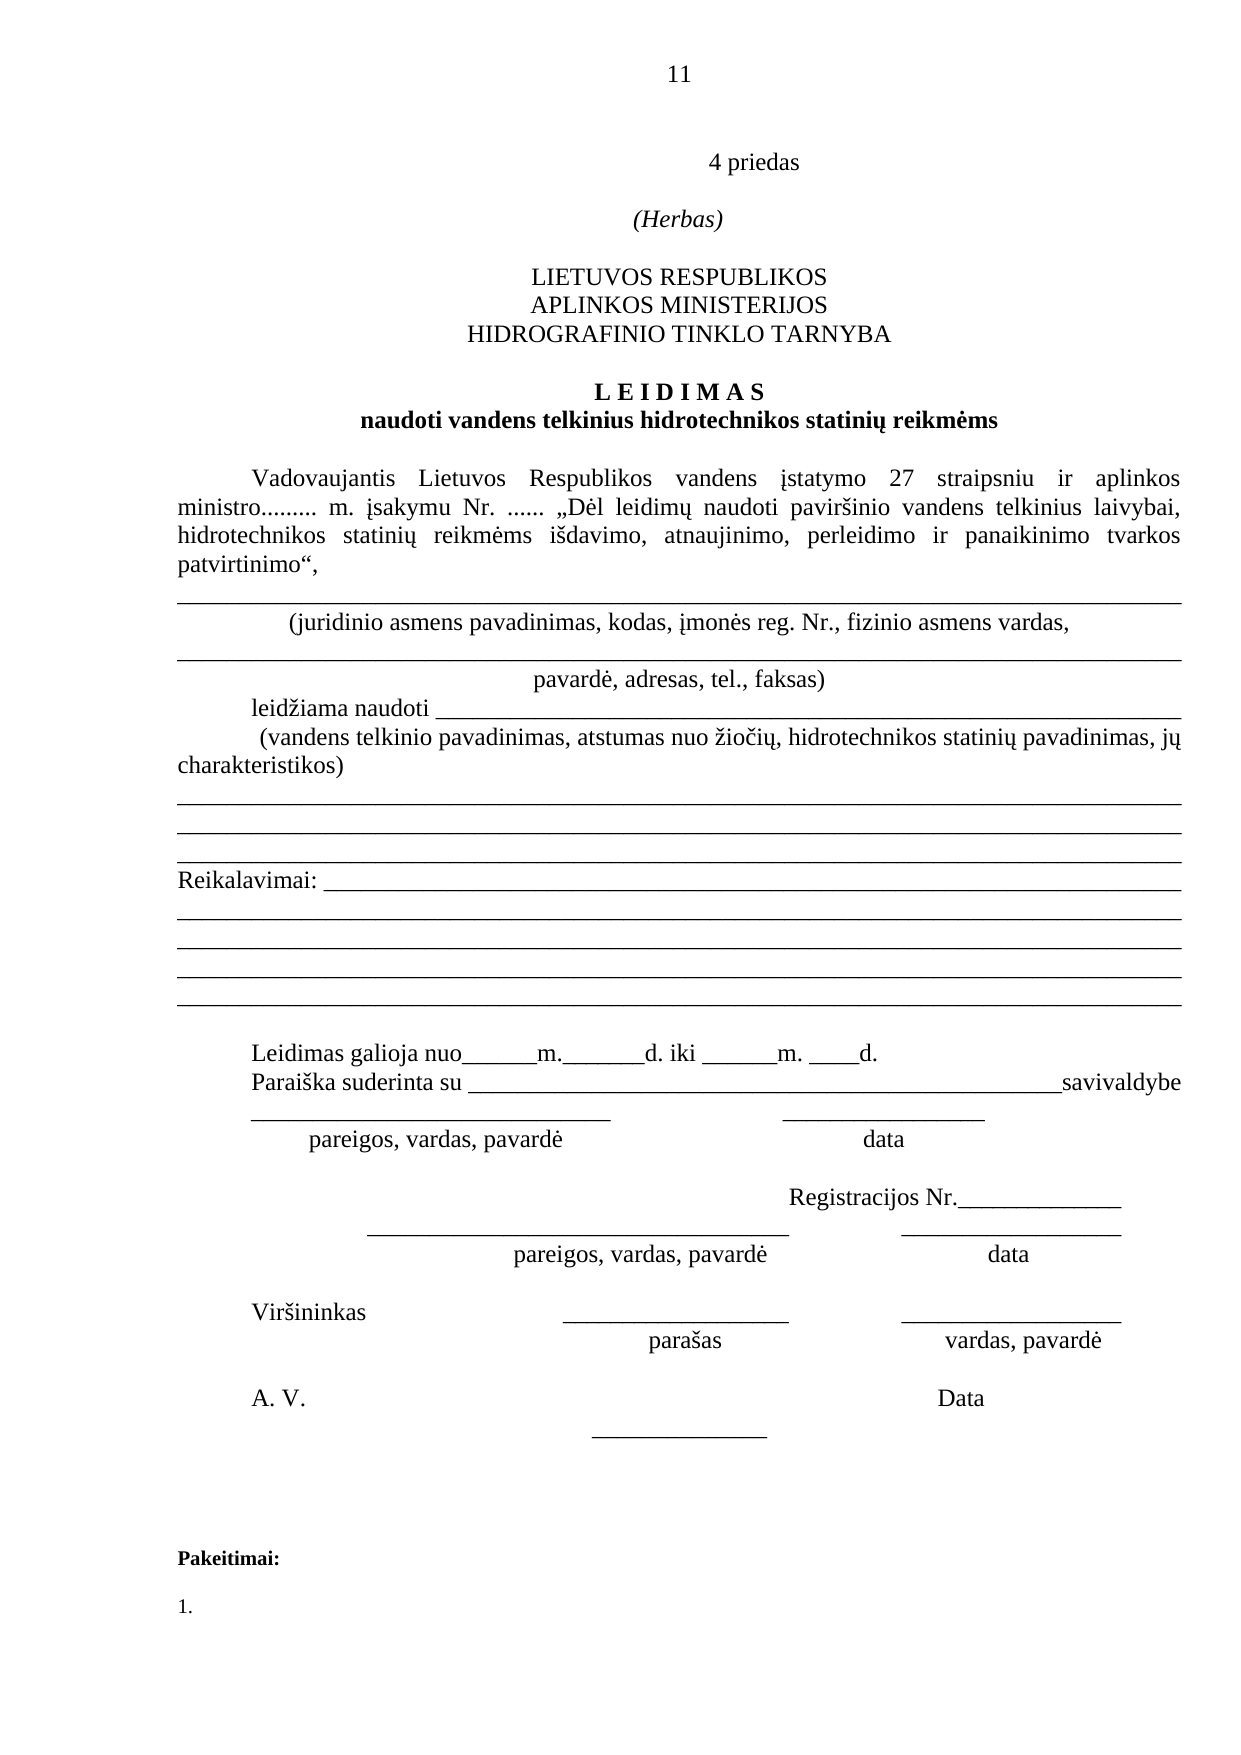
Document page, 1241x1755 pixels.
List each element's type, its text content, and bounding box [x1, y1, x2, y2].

text (juridinio asmens pavadinimas, kodas, įmonės reg. Nr., fizinio asmens vardas, [177, 607, 1181, 636]
text naudoti vandens telkinius hidrotechnikos statinių reikmėms [177, 406, 1181, 434]
text LIETUVOS RESPUBLIKOS [177, 262, 1181, 291]
text Viršininkas [177, 1297, 1181, 1326]
text Leidimas galioja nuo______m. d. iki ______m. ____d. [177, 1038, 1181, 1067]
text Registracijos Nr. [177, 1182, 1181, 1211]
text (vandens telkinio pavadinimas, atstumas nuo žiočių, hidrotechnikos statinių pavadinimas, jų charakteristikos) [177, 722, 1181, 779]
text APLINKOS MINISTERIJOS [177, 291, 1181, 319]
text parašas vardas, pavardė [177, 1326, 1181, 1354]
text LEIDIMAS [177, 377, 1181, 406]
text A. V. Data [177, 1383, 1181, 1412]
text pareigos, vardas, pavardė data [177, 1239, 1181, 1268]
text Paraiška suderinta su savivaldybe [177, 1067, 1181, 1096]
text ______________ [177, 1412, 1181, 1441]
text Pakeitimai: [177, 1546, 1181, 1570]
text 4 priedas [177, 147, 1181, 176]
text 1. [177, 1594, 1181, 1618]
text Reikalavimai: [177, 866, 1181, 894]
text pavardė, adresas, tel., faksas) [177, 664, 1181, 693]
text leidžiama naudoti [177, 693, 1181, 722]
text pareigos, vardas, pavardė data [177, 1124, 1181, 1153]
text (Herbas) [177, 204, 1181, 233]
text HIDROGRAFINIO TINKLO TARNYBA [177, 319, 1181, 348]
text Vadovaujantis Lietuvos Respublikos vandens įstatymo 27 straipsniu ir aplinkos ministro......... m. įsakymu Nr. ...... „Dėl leidimų naudoti paviršinio vandens telkinius laivybai, hidrotechnikos statinių reikmėms išdavimo, atnaujinimo, perleidimo ir panaikinimo tvarkos patvirtinimo“, [177, 463, 1181, 578]
